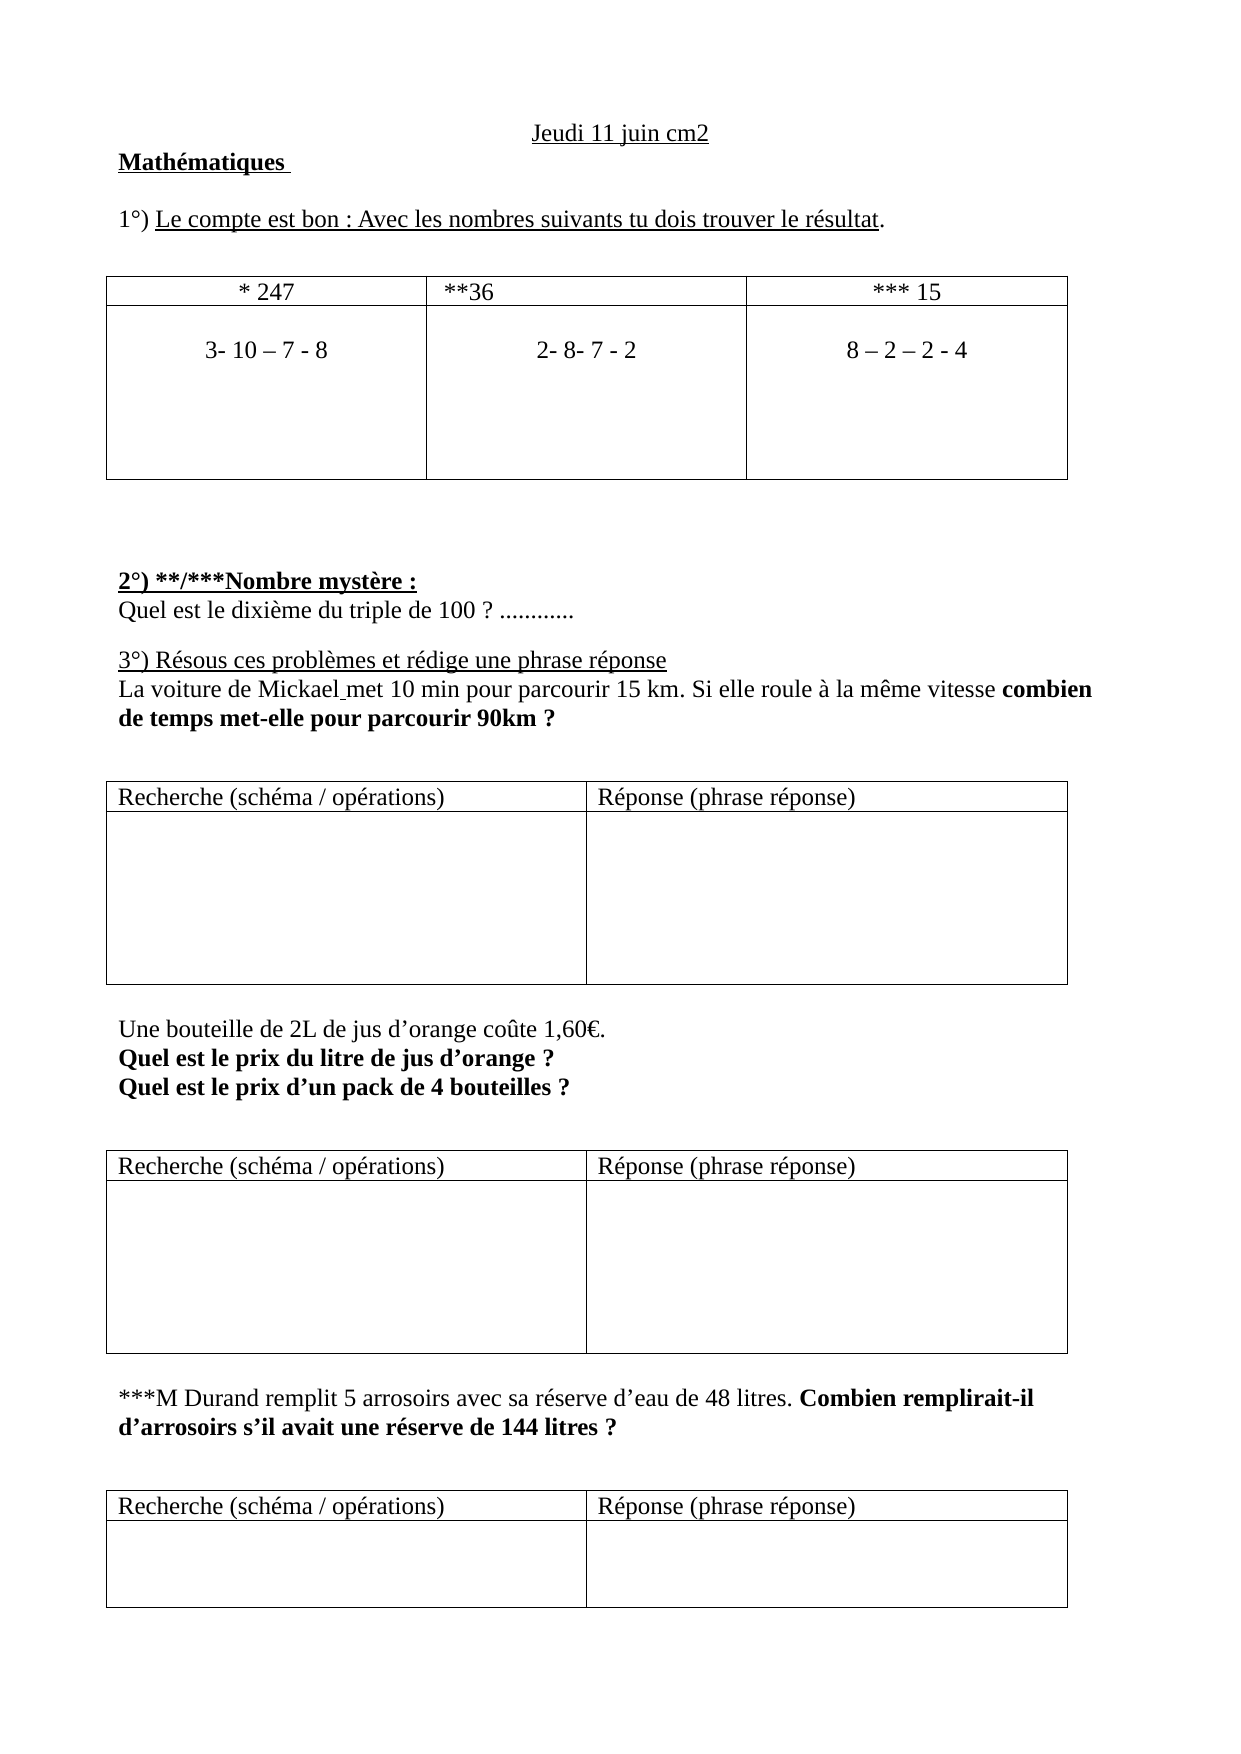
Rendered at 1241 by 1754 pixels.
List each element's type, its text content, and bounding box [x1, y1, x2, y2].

table_header Réponse (phrase réponse) [587, 1151, 1067, 1180]
list La voiture de Mickael met 10 min pour parcourir 15 km. Si elle roule à la même vitesse combien de temps met-elle pour parcourir 90km ? [118, 674, 1122, 731]
list Quel est le dixième du triple de 100 ? ............ [118, 595, 1122, 624]
table_header Réponse (phrase réponse) [587, 782, 1067, 811]
table_cell [587, 1181, 1067, 1353]
text Jeudi 11 juin cm2 [118, 118, 1122, 147]
table_header Recherche (schéma / opérations) [107, 1151, 586, 1180]
list 1°) Le compte est bon : Avec les nombres suivants tu dois trouver le résultat. [118, 204, 1122, 233]
list 2°) **/***Nombre mystère : [118, 566, 1122, 595]
table_header Recherche (schéma / opérations) [107, 782, 586, 811]
list Quel est le prix du litre de jus d’orange ? [118, 1043, 1122, 1072]
table_cell [107, 1521, 586, 1607]
table_header * 247 [107, 277, 426, 305]
list 3°) Résous ces problèmes et rédige une phrase réponse [118, 645, 1122, 674]
list Une bouteille de 2L de jus d’orange coûte 1,60€. [118, 1014, 1122, 1043]
table_cell 3- 10 – 7 - 8 [107, 306, 426, 479]
table_cell 8 – 2 – 2 - 4 [747, 306, 1067, 479]
table_cell 2- 8- 7 - 2 [427, 306, 746, 479]
table_header **36 [427, 277, 746, 305]
table_header Réponse (phrase réponse) [587, 1491, 1067, 1520]
table_cell [107, 1181, 586, 1353]
table_cell [587, 1521, 1067, 1607]
table_header *** 15 [747, 277, 1067, 305]
table_cell [107, 812, 586, 984]
table_cell [587, 812, 1067, 984]
text ***M Durand remplit 5 arrosoirs avec sa réserve d’eau de 48 litres. Combien remplirait-il d’arrosoirs s’il avait une réserve de 144 litres ? [118, 1383, 1122, 1441]
table_header Recherche (schéma / opérations) [107, 1491, 586, 1520]
list Quel est le prix d’un pack de 4 bouteilles ? [118, 1072, 1122, 1100]
text Mathématiques [118, 147, 1122, 176]
